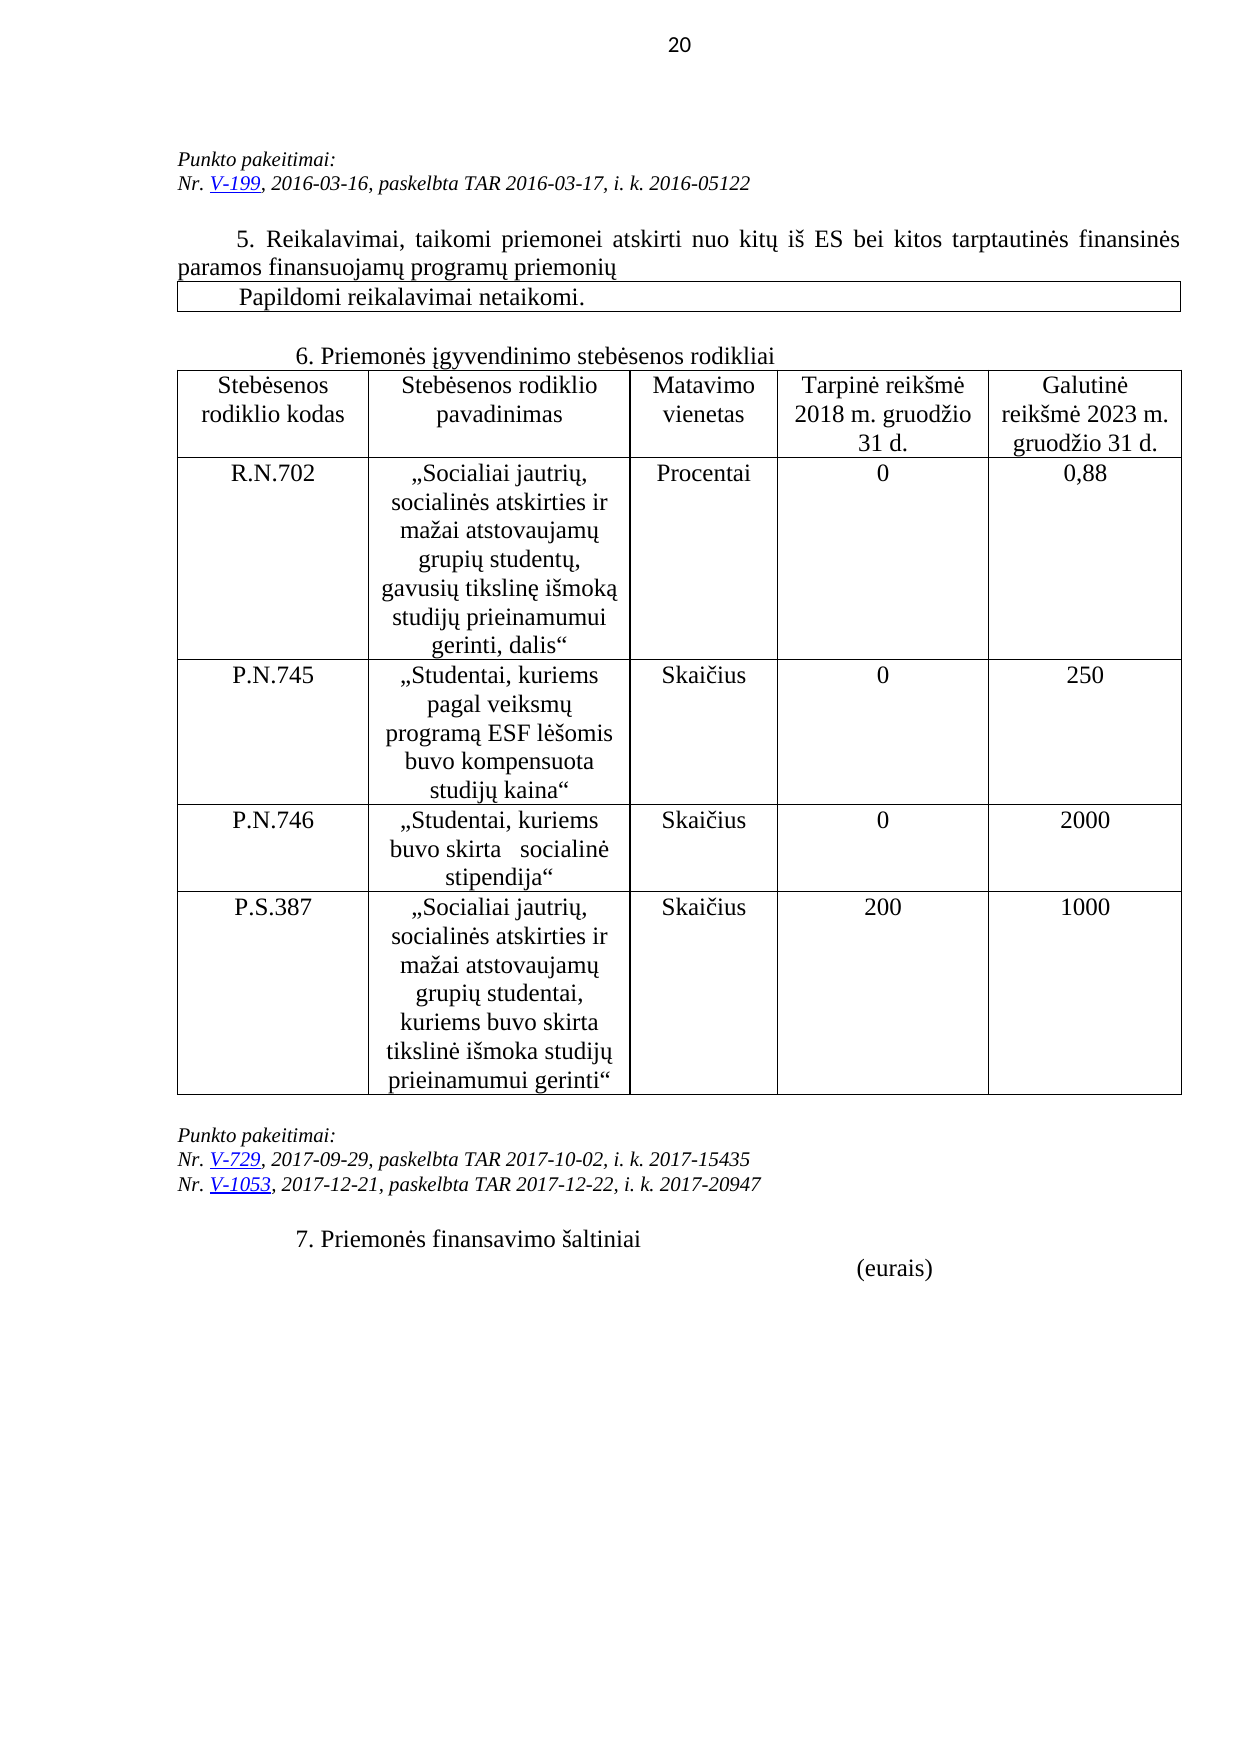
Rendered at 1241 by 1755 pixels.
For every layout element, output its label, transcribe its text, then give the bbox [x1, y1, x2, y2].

table_cell 0 [778, 805, 988, 891]
table_cell 0,88 [989, 458, 1181, 659]
table_header Tarpinė reikšmė 2018 m. gruodžio 31 d. [778, 371, 988, 457]
table_header Papildomi reikalavimai netaikomi. [178, 282, 1180, 311]
text Punkto pakeitimai: [177, 147, 1181, 171]
table_header Galutinė reikšmė 2023 m. gruodžio 31 d. [989, 371, 1181, 457]
table_cell 200 [778, 892, 988, 1093]
table_cell Skaičius [631, 660, 777, 804]
table_cell P.N.746 [178, 805, 368, 891]
table_cell 250 [989, 660, 1181, 804]
table_cell „Studentai, kuriems pagal veiksmų programą ESF lėšomis buvo kompensuota studijų kaina“ [369, 660, 629, 804]
table_cell P.N.745 [178, 660, 368, 804]
table_cell Skaičius [631, 892, 777, 1093]
table_cell „Socialiai jautrių, socialinės atskirties ir mažai atstovaujamų grupių studentai, kuriems buvo skirta tikslinė išmoka studijų prieinamumui gerinti“ [369, 892, 629, 1093]
text Nr. V-199, 2016-03-16, paskelbta TAR 2016-03-17, i. k. 2016-05122 [177, 171, 1181, 195]
table_header Stebėsenos rodiklio pavadinimas [369, 371, 629, 457]
table_header Stebėsenos rodiklio kodas [178, 371, 368, 457]
text 6. Priemonės įgyvendinimo stebėsenos rodikliai [177, 341, 1181, 369]
text (eurais) [177, 1253, 1181, 1282]
text Nr. V-1053, 2017-12-21, paskelbta TAR 2017-12-22, i. k. 2017-20947 [177, 1171, 1181, 1196]
table_cell „Socialiai jautrių, socialinės atskirties ir mažai atstovaujamų grupių studentų, gavusių tikslinę išmoką studijų prieinamumui gerinti, dalis“ [369, 458, 629, 659]
table_cell 0 [778, 660, 988, 804]
text 7. Priemonės finansavimo šaltiniai [295, 1224, 1181, 1253]
table_cell P.S.387 [178, 892, 368, 1093]
table_cell 1000 [989, 892, 1181, 1093]
text Nr. V-729, 2017-09-29, paskelbta TAR 2017-10-02, i. k. 2017-15435 [177, 1147, 1181, 1171]
text Punkto pakeitimai: [177, 1123, 1181, 1147]
table_header Matavimo vienetas [631, 371, 777, 457]
table_cell „Studentai, kuriems buvo skirta socialinė stipendija“ [369, 805, 629, 891]
table_cell R.N.702 [178, 458, 368, 659]
table_cell 2000 [989, 805, 1181, 891]
table_cell Skaičius [631, 805, 777, 891]
text 5. Reikalavimai, taikomi priemonei atskirti nuo kitų iš ES bei kitos tarptautinės finansinės paramos finansuojamų programų priemonių [177, 224, 1181, 281]
table_cell Procentai [631, 458, 777, 659]
table_cell 0 [778, 458, 988, 659]
